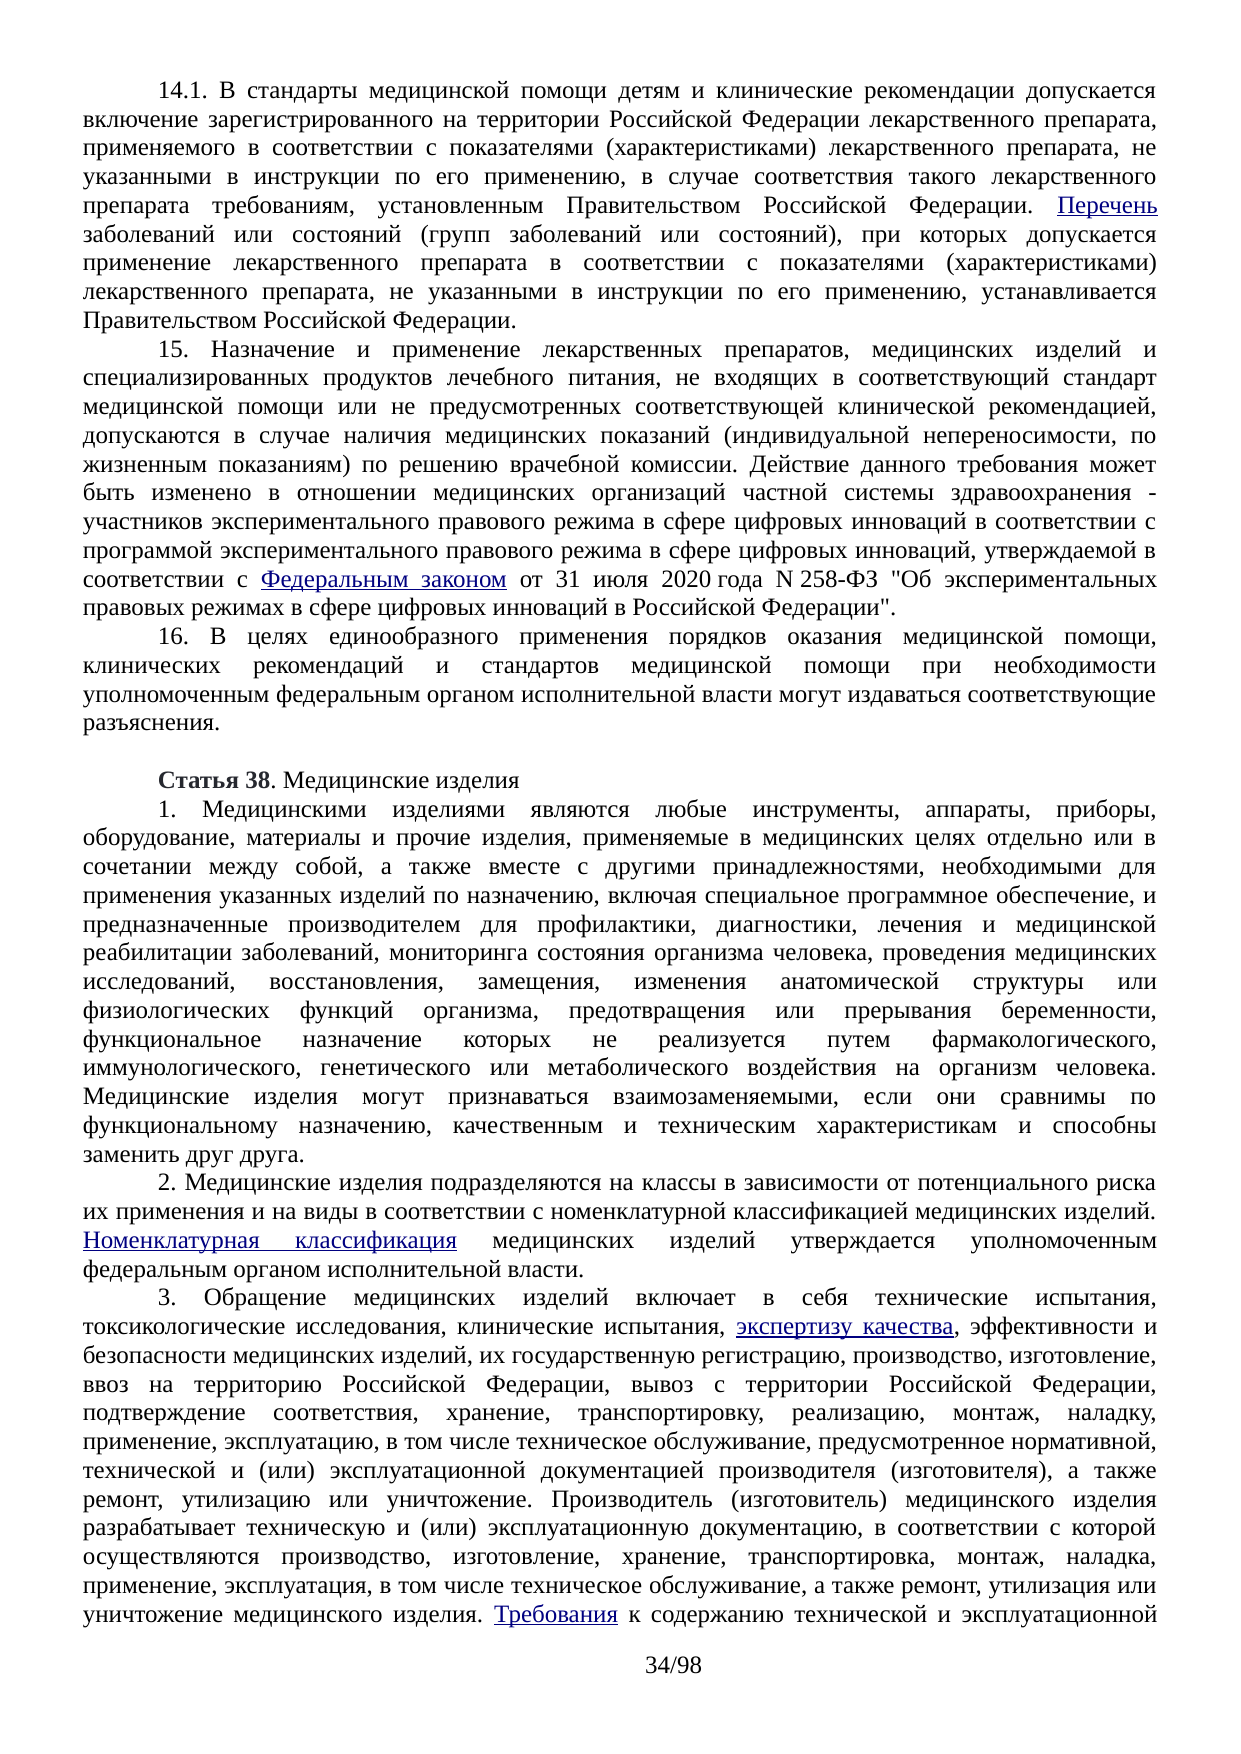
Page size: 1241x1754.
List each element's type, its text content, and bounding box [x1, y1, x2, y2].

text 15. Назначение и применение лекарственных препаратов, медицинских изделий и специализированных продуктов лечебного питания, не входящих в соответствующий стандарт медицинской помощи или не предусмотренных соответствующей клинической рекомендацией, допускаются в случае наличия медицинских показаний (индивидуальной непереносимости, по жизненным показаниям) по решению врачебной комиссии. Действие данного требования может быть изменено в отношении медицинских организаций частной системы здравоохранения - участников экспериментального правового режима в сфере цифровых инноваций в соответствии с программой экспериментального правового режима в сфере цифровых инноваций, утверждаемой в соответствии с Федеральным законом от 31 июля 2020 года N 258-ФЗ "Об экспериментальных правовых режимах в сфере цифровых инноваций в Российской Федерации". [83, 334, 1157, 621]
text 14.1. В стандарты медицинской помощи детям и клинические рекомендации допускается включение зарегистрированного на территории Российской Федерации лекарственного препарата, применяемого в соответствии с показателями (характеристиками) лекарственного препарата, не указанными в инструкции по его применению, в случае соответствия такого лекарственного препарата требованиям, установленным Правительством Российской Федерации. Перечень заболеваний или состояний (групп заболеваний или состояний), при которых допускается применение лекарственного препарата в соответствии с показателями (характеристиками) лекарственного препарата, не указанными в инструкции по его применению, устанавливается Правительством Российской Федерации. [83, 75, 1157, 334]
text Статья 38. Медицинские изделия [158, 765, 1157, 794]
text 16. В целях единообразного применения порядков оказания медицинской помощи, клинических рекомендаций и стандартов медицинской помощи при необходимости уполномоченным федеральным органом исполнительной власти могут издаваться соответствующие разъяснения. [83, 621, 1157, 736]
text 1. Медицинскими изделиями являются любые инструменты, аппараты, приборы, оборудование, материалы и прочие изделия, применяемые в медицинских целях отдельно или в сочетании между собой, а также вместе с другими принадлежностями, необходимыми для применения указанных изделий по назначению, включая специальное программное обеспечение, и предназначенные производителем для профилактики, диагностики, лечения и медицинской реабилитации заболеваний, мониторинга состояния организма человека, проведения медицинских исследований, восстановления, замещения, изменения анатомической структуры или физиологических функций организма, предотвращения или прерывания беременности, функциональное назначение которых не реализуется путем фармакологического, иммунологического, генетического или метаболического воздействия на организм человека. Медицинские изделия могут признаваться взаимозаменяемыми, если они сравнимы по функциональному назначению, качественным и техническим характеристикам и способны заменить друг друга. [83, 794, 1157, 1167]
text 2. Медицинские изделия подразделяются на классы в зависимости от потенциального риска их применения и на виды в соответствии с номенклатурной классификацией медицинских изделий. Номенклатурная классификация медицинских изделий утверждается уполномоченным федеральным органом исполнительной власти. [83, 1167, 1157, 1282]
text 3. Обращение медицинских изделий включает в себя технические испытания, токсикологические исследования, клинические испытания, экспертизу качества, эффективности и безопасности медицинских изделий, их государственную регистрацию, производство, изготовление, ввоз на территорию Российской Федерации, вывоз с территории Российской Федерации, подтверждение соответствия, хранение, транспортировку, реализацию, монтаж, наладку, применение, эксплуатацию, в том числе техническое обслуживание, предусмотренное нормативной, технической и (или) эксплуатационной документацией производителя (изготовителя), а также ремонт, утилизацию или уничтожение. Производитель (изготовитель) медицинского изделия разрабатывает техническую и (или) эксплуатационную документацию, в соответствии с которой осуществляются производство, изготовление, хранение, транспортировка, монтаж, наладка, применение, эксплуатация, в том числе техническое обслуживание, а также ремонт, утилизация или уничтожение медицинского изделия. Требования к содержанию технической и эксплуатационной [83, 1282, 1157, 1627]
